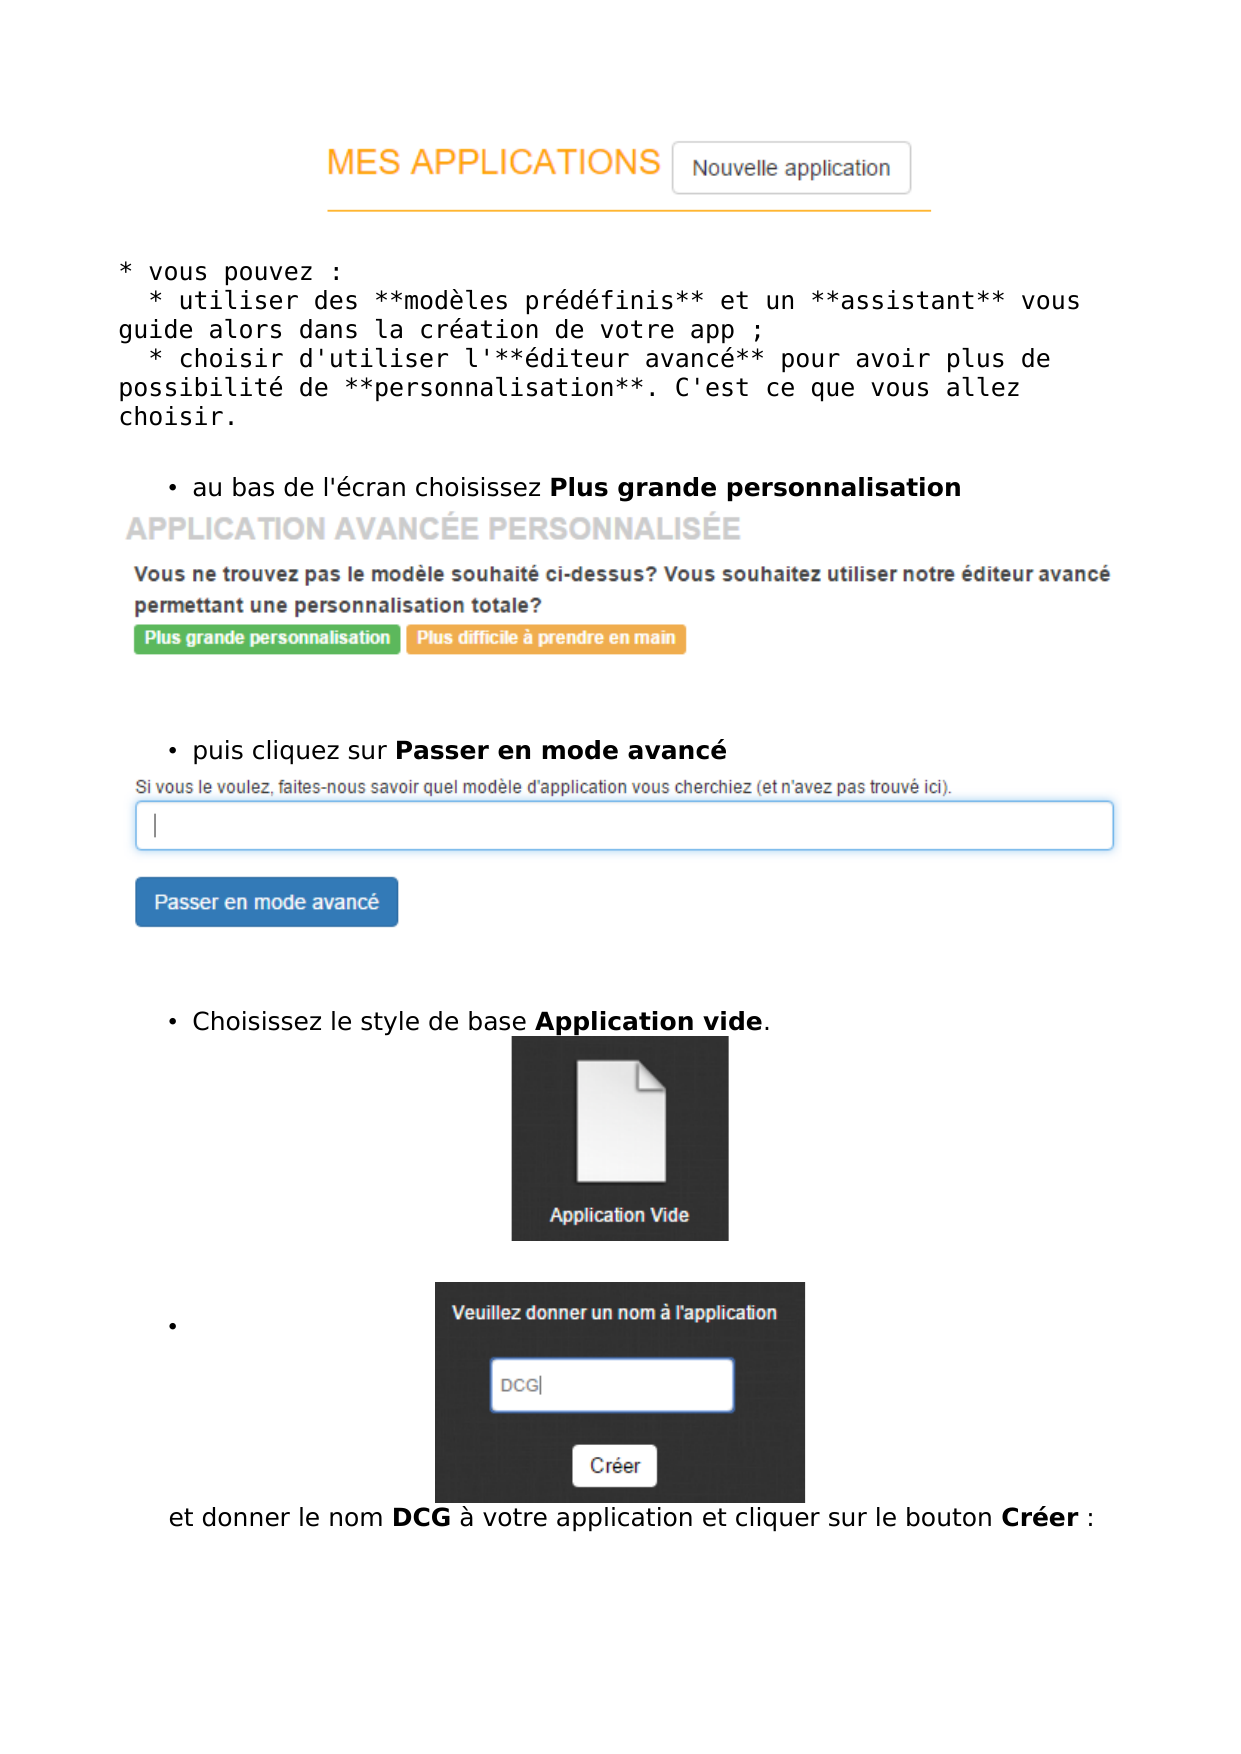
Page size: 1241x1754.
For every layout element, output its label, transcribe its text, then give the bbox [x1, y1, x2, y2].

text * vous pouvez : * utiliser des **modèles prédéfinis** et un **assistant** vous guide alors dans la création de votre app ; * choisir d'utiliser l'**éditeur avancé** pour avoir plus de possibilité de **personnalisation**. C'est ce que vous allez choisir. [118, 257, 1122, 432]
picture [309, 118, 932, 215]
picture [118, 502, 1123, 665]
list au bas de l'écran choisissez Plus grande personnalisation [177, 473, 1122, 502]
picture [118, 765, 1123, 936]
list et donner le nom DCG à votre application et cliquer sur le bouton Créer : [177, 1312, 1122, 1532]
picture [435, 1282, 806, 1503]
picture [511, 1036, 729, 1241]
list Choisissez le style de base Application vide. [177, 1007, 1122, 1036]
list puis cliquez sur Passer en mode avancé [177, 736, 1122, 765]
